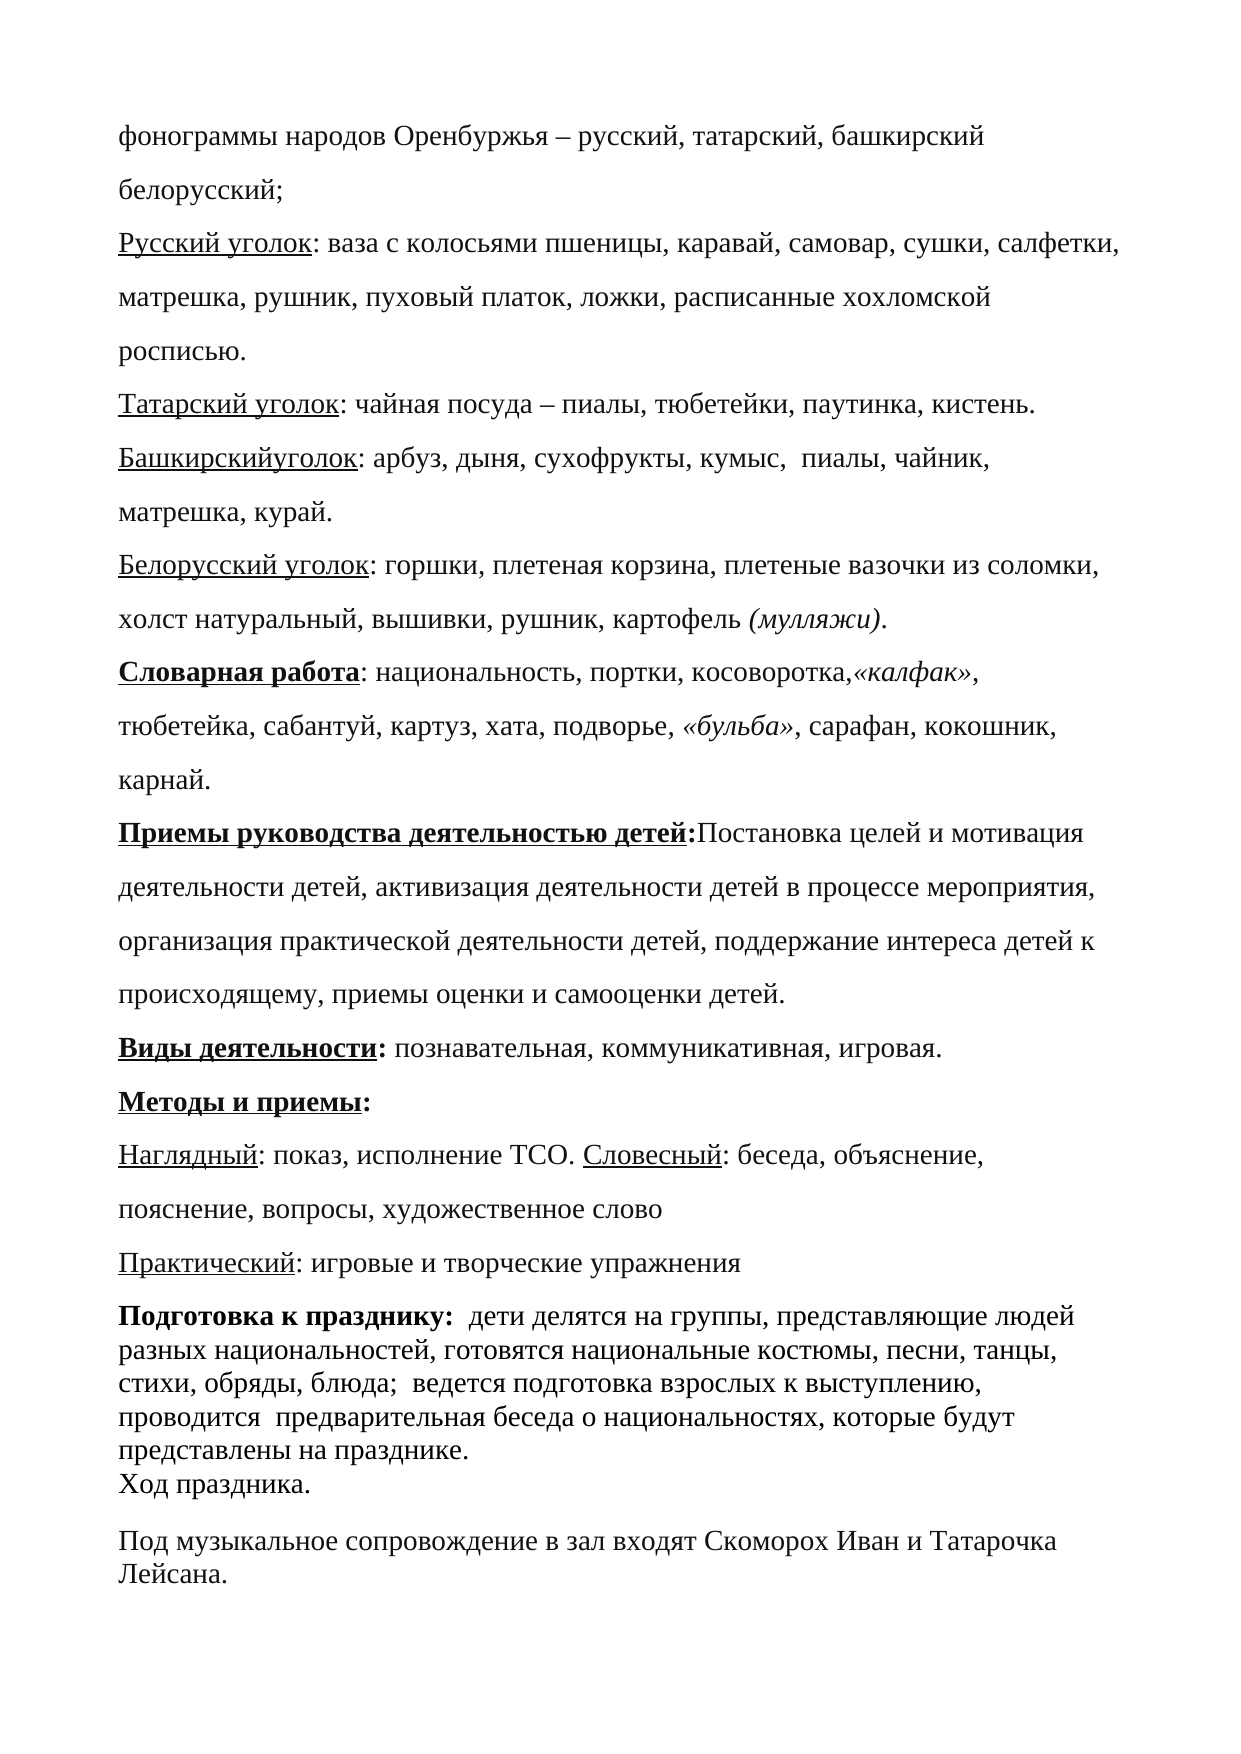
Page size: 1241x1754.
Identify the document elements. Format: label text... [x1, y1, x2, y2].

text Методы и приемы: [118, 1084, 1122, 1117]
text Подготовка к празднику: дети делятся на группы, представляющие людей разных национальностей, готовятся национальные костюмы, песни, танцы, стихи, обряды, блюда; ведется подготовка взрослых к выступлению, проводится предварительная беседа о национальностях, которые будут представлены на празднике. [118, 1298, 1122, 1466]
text Ход праздника. [118, 1466, 1122, 1499]
text Под музыкальное сопровождение в зал входят Скоморох Иван и Татарочка Лейсана. [118, 1523, 1122, 1590]
text Белорусский уголок: горшки, плетеная корзина, плетеные вазочки из соломки, холст натуральный, вышивки, рушник, картофель (мулляжи). [118, 547, 1122, 634]
text Татарский уголок: чайная посуда – пиалы, тюбетейки, паутинка, кистень. [118, 386, 1122, 420]
text Виды деятельности: познавательная, коммуникативная, игровая. [118, 1030, 1122, 1064]
text Русский уголок: ваза с колосьями пшеницы, каравай, самовар, сушки, салфетки, матрешка, рушник, пуховый платок, ложки, расписанные хохломской росписью. [118, 225, 1122, 366]
text Наглядный: показ, исполнение ТСО. Словесный: беседа, объяснение, пояснение, вопросы, художественное слово [118, 1137, 1122, 1224]
text Практический: игровые и творческие упражнения [118, 1245, 1122, 1278]
text Словарная работа: национальность, портки, косоворотка,«калфак», тюбетейка, сабантуй, картуз, хата, подворье, «бульба», сарафан, кокошник, карнай. [118, 654, 1122, 795]
text Приемы руководства деятельностью детей:Постановка целей и мотивация деятельности детей, активизация деятельности детей в процессе мероприятия, организация практической деятельности детей, поддержание интереса детей к происходящему, приемы оценки и самооценки детей. [118, 816, 1122, 1010]
text Башкирскийуголок: арбуз, дыня, сухофрукты, кумыс, пиалы, чайник, матрешка, курай. [118, 440, 1122, 527]
text фонограммы народов Оренбуржья – русский, татарский, башкирский белорусский; [118, 118, 1122, 205]
